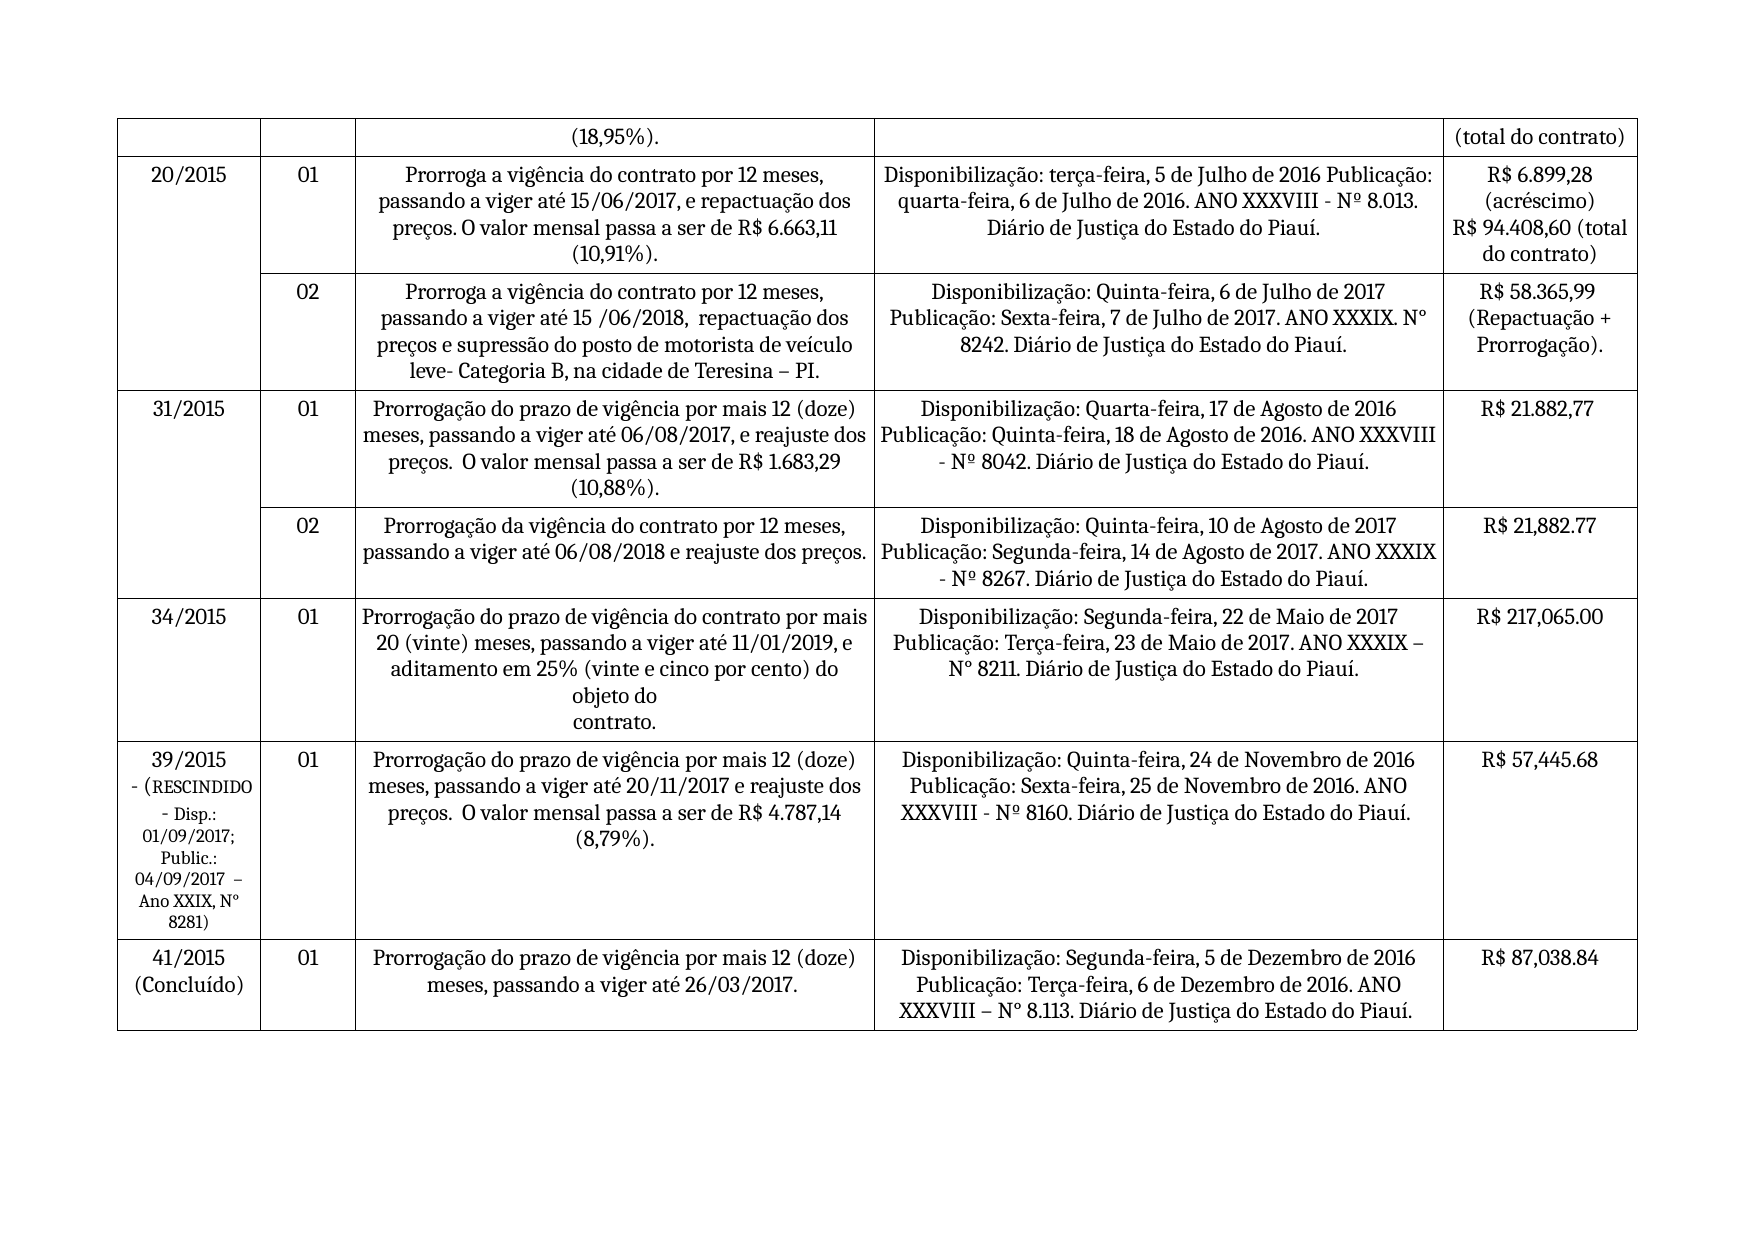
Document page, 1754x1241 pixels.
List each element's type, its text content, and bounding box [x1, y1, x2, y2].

table_cell [118, 119, 260, 156]
table_cell Disponibilização: Segunda-feira, 22 de Maio de 2017 Publicação: Terça-feira, 23 de Maio de 2017. ANO XXXIX – N° 8211. Diário de Justiça do Estado do Piauí. [875, 599, 1443, 741]
table_cell 31/2015 [118, 391, 260, 598]
table_cell 01 [261, 742, 355, 939]
table_cell Prorrogação do prazo de vigência por mais 12 (doze) meses, passando a viger até 26/03/2017. [356, 940, 874, 1030]
table_cell Prorrogação do prazo de vigência do contrato por mais 20 (vinte) meses, passando a viger até 11/01/2019, e aditamento em 25% (vinte e cinco por cento) do objeto do contrato. [356, 599, 874, 741]
table_cell 02 [261, 508, 355, 598]
table_cell R$ 217.065,00 [1444, 599, 1637, 741]
table_cell Disponibilização: Segunda-feira, 5 de Dezembro de 2016 Publicação: Terça-feira, 6 de Dezembro de 2016. ANO XXXVIII – N° 8.113. Diário de Justiça do Estado do Piauí. [875, 940, 1443, 1030]
table_cell R$ 87.038,84 [1444, 940, 1637, 1030]
table_cell (total do contrato) [1444, 119, 1637, 156]
table_cell Disponibilização: terça-feira, 5 de Julho de 2016 Publicação: quarta-feira, 6 de Julho de 2016. ANO XXXVIII - Nº 8.013. Diário de Justiça do Estado do Piauí. [875, 157, 1443, 273]
table_cell 01 [261, 940, 355, 1030]
table_cell 02 [261, 274, 355, 390]
table_cell Disponibilização: Quarta-feira, 17 de Agosto de 2016 Publicação: Quinta-feira, 18 de Agosto de 2016. ANO XXXVIII - Nº 8042. Diário de Justiça do Estado do Piauí. [875, 391, 1443, 507]
table_cell R$ 57.445,68 [1444, 742, 1637, 939]
table_cell Disponibilização: Quinta-feira, 24 de Novembro de 2016 Publicação: Sexta-feira, 25 de Novembro de 2016. ANO XXXVIII - Nº 8160. Diário de Justiça do Estado do Piauí. [875, 742, 1443, 939]
table_cell (18,95%). [356, 119, 874, 156]
table_cell Prorrogação da vigência do contrato por 12 meses, passando a viger até 06/08/2018 e reajuste dos preços. [356, 508, 874, 598]
table_cell Prorroga a vigência do contrato por 12 meses, passando a viger até 15 /06/2018, repactuação dos preços e supressão do posto de motorista de veículo leve- Categoria B, na cidade de Teresina – PI. [356, 274, 874, 390]
table_cell 39/2015 - (RESCINDIDO - Disp.: 01/09/2017; Public.: 04/09/2017 – Ano XXIX, N° 8281) [118, 742, 260, 939]
table_cell R$ 21.882,77 [1444, 391, 1637, 507]
table_cell [875, 119, 1443, 156]
table_cell R$ 6.899,28 (acréscimo) R$ 94.408,60 (total do contrato) [1444, 157, 1637, 273]
table_cell 34/2015 [118, 599, 260, 741]
table_cell Prorrogação do prazo de vigência por mais 12 (doze) meses, passando a viger até 20/11/2017 e reajuste dos preços. O valor mensal passa a ser de R$ 4.787,14 (8,79%). [356, 742, 874, 939]
table_cell Disponibilização: Quinta-feira, 10 de Agosto de 2017 Publicação: Segunda-feira, 14 de Agosto de 2017. ANO XXXIX - Nº 8267. Diário de Justiça do Estado do Piauí. [875, 508, 1443, 598]
table_cell 01 [261, 599, 355, 741]
table_cell 01 [261, 391, 355, 507]
table_cell R$ 21.882,77 [1444, 508, 1637, 598]
table_cell R$ 58.365,99 (Repactuação + Prorrogação). [1444, 274, 1637, 390]
table_cell 41/2015 (Concluído) [118, 940, 260, 1030]
table_cell Disponibilização: Quinta-feira, 6 de Julho de 2017 Publicação: Sexta-feira, 7 de Julho de 2017. ANO XXXIX. N° 8242. Diário de Justiça do Estado do Piauí. [875, 274, 1443, 390]
table_cell 20/2015 [118, 157, 260, 390]
table_cell [261, 119, 355, 156]
table_cell Prorrogação do prazo de vigência por mais 12 (doze) meses, passando a viger até 06/08/2017, e reajuste dos preços. O valor mensal passa a ser de R$ 1.683,29 (10,88%). [356, 391, 874, 507]
table_cell 01 [261, 157, 355, 273]
table_cell Prorroga a vigência do contrato por 12 meses, passando a viger até 15/06/2017, e repactuação dos preços. O valor mensal passa a ser de R$ 6.663,11 (10,91%). [356, 157, 874, 273]
